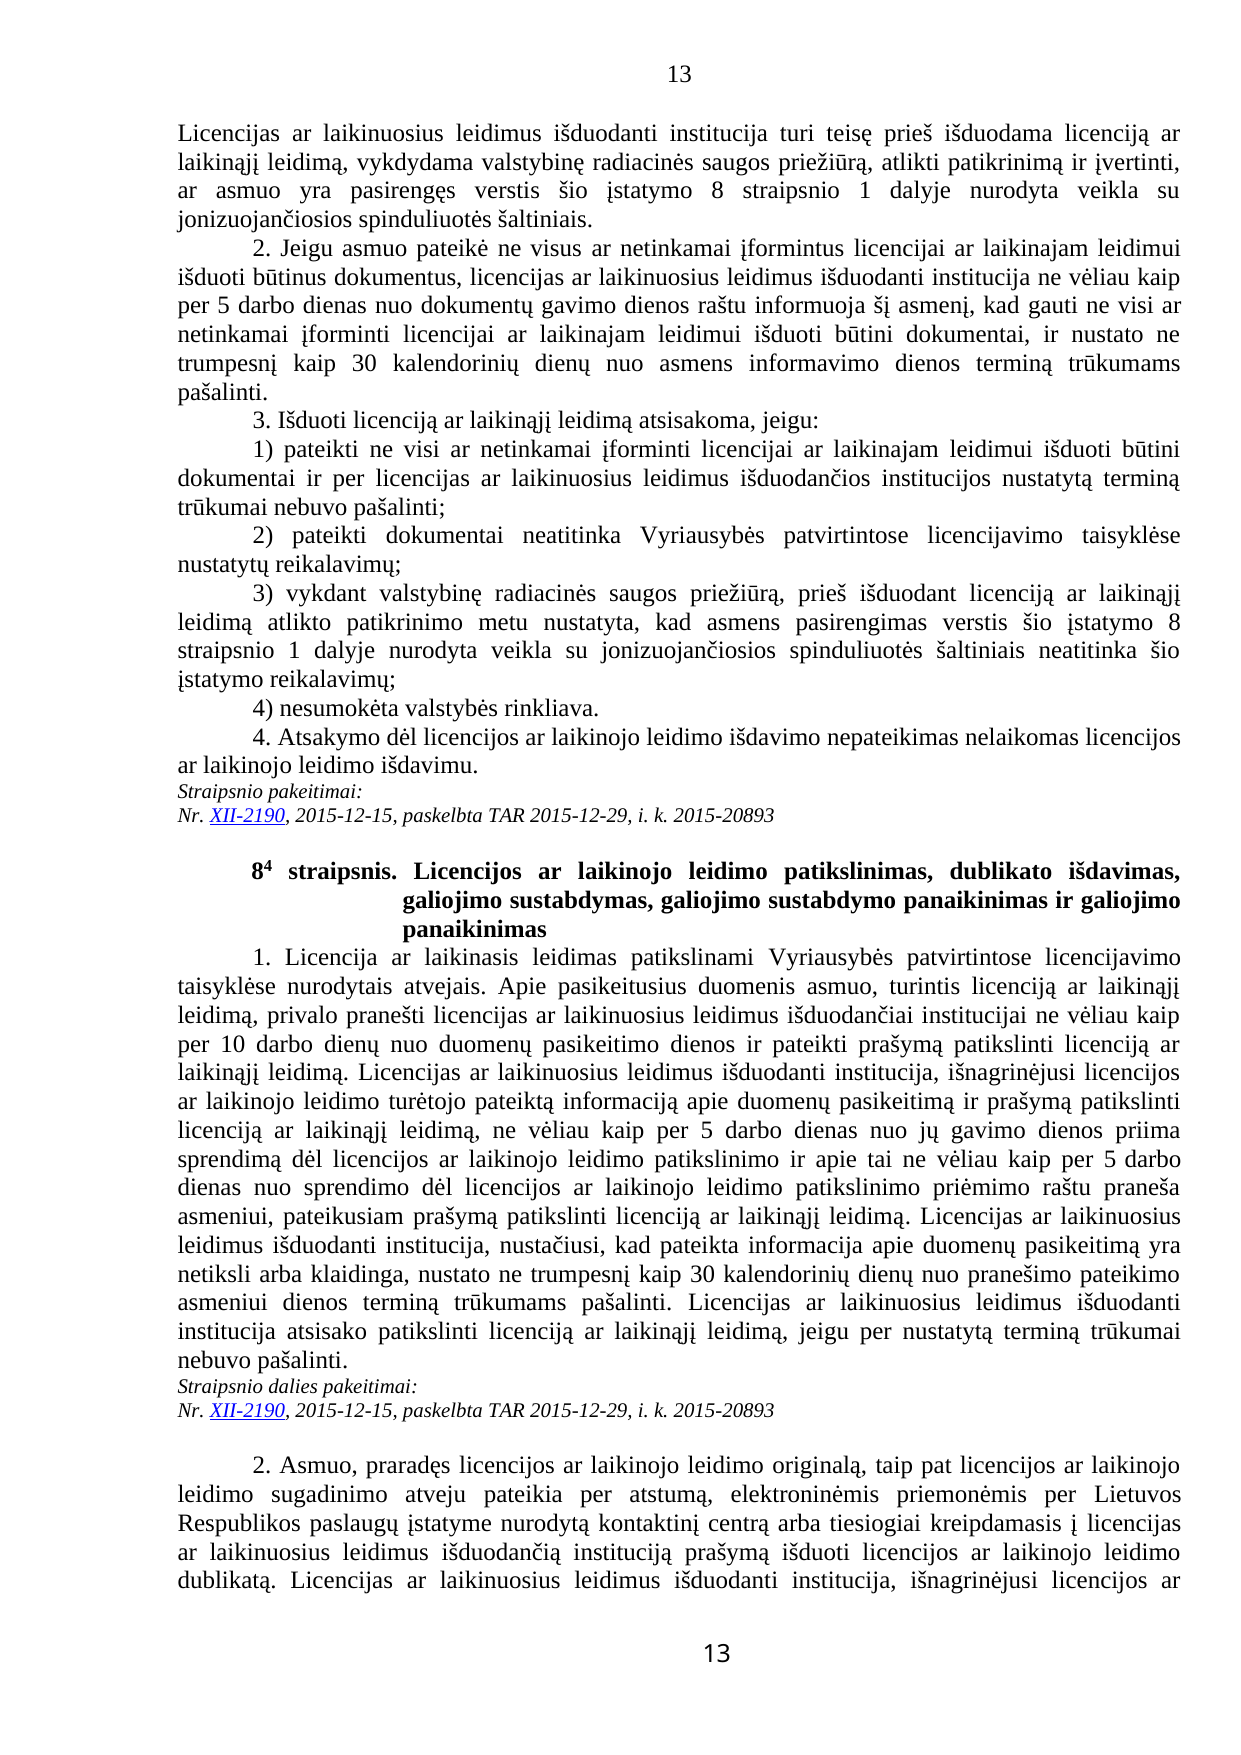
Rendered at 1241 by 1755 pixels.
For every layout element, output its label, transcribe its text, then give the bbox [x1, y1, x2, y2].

text Nr. XII-2190, 2015-12-15, paskelbta TAR 2015-12-29, i. k. 2015-20893 [177, 1398, 1181, 1422]
text 2. Jeigu asmuo pateikė ne visus ar netinkamai įformintus licencijai ar laikinajam leidimui išduoti būtinus dokumentus, licencijas ar laikinuosius leidimus išduodanti institucija ne vėliau kaip per 5 darbo dienas nuo dokumentų gavimo dienos raštu informuoja šį asmenį, kad gauti ne visi ar netinkamai įforminti licencijai ar laikinajam leidimui išduoti būtini dokumentai, ir nustato ne trumpesnį kaip 30 kalendorinių dienų nuo asmens informavimo dienos terminą trūkumams pašalinti. [177, 233, 1181, 406]
text Straipsnio dalies pakeitimai: [177, 1374, 1181, 1398]
text 4) nesumokėta valstybės rinkliava. [177, 693, 1181, 722]
text 1) pateikti ne visi ar netinkamai įforminti licencijai ar laikinajam leidimui išduoti būtini dokumentai ir per licencijas ar laikinuosius leidimus išduodančios institucijos nustatytą terminą trūkumai nebuvo pašalinti; [177, 434, 1181, 521]
text 4. Atsakymo dėl licencijos ar laikinojo leidimo išdavimo nepateikimas nelaikomas licencijos ar laikinojo leidimo išdavimu. [177, 722, 1181, 779]
text Straipsnio pakeitimai: [177, 779, 1181, 803]
text Nr. XII-2190, 2015-12-15, paskelbta TAR 2015-12-29, i. k. 2015-20893 [177, 803, 1181, 827]
text 3. Išduoti licenciją ar laikinąjį leidimą atsisakoma, jeigu: [177, 406, 1181, 434]
text 2) pateikti dokumentai neatitinka Vyriausybės patvirtintose licencijavimo taisyklėse nustatytų reikalavimų; [177, 521, 1181, 578]
text Licencijas ar laikinuosius leidimus išduodanti institucija turi teisę prieš išduodama licenciją ar laikinąjį leidimą, vykdydama valstybinę radiacinės saugos priežiūrą, atlikti patikrinimą ir įvertinti, ar asmuo yra pasirengęs verstis šio įstatymo 8 straipsnio 1 dalyje nurodyta veikla su jonizuojančiosios spinduliuotės šaltiniais. [177, 118, 1181, 233]
text 3) vykdant valstybinę radiacinės saugos priežiūrą, prieš išduodant licenciją ar laikinąjį leidimą atlikto patikrinimo metu nustatyta, kad asmens pasirengimas verstis šio įstatymo 8 straipsnio 1 dalyje nurodyta veikla su jonizuojančiosios spinduliuotės šaltiniais neatitinka šio įstatymo reikalavimų; [177, 578, 1181, 693]
text 84 straipsnis. Licencijos ar laikinojo leidimo patikslinimas, dublikato išdavimas, galiojimo sustabdymas, galiojimo sustabdymo panaikinimas ir galiojimo panaikinimas [251, 856, 1181, 942]
text 1. Licencija ar laikinasis leidimas patikslinami Vyriausybės patvirtintose licencijavimo taisyklėse nurodytais atvejais. Apie pasikeitusius duomenis asmuo, turintis licenciją ar laikinąjį leidimą, privalo pranešti licencijas ar laikinuosius leidimus išduodančiai institucijai ne vėliau kaip per 10 darbo dienų nuo duomenų pasikeitimo dienos ir pateikti prašymą patikslinti licenciją ar laikinąjį leidimą. Licencijas ar laikinuosius leidimus išduodanti institucija, išnagrinėjusi licencijos ar laikinojo leidimo turėtojo pateiktą informaciją apie duomenų pasikeitimą ir prašymą patikslinti licenciją ar laikinąjį leidimą, ne vėliau kaip per 5 darbo dienas nuo jų gavimo dienos priima sprendimą dėl licencijos ar laikinojo leidimo patikslinimo ir apie tai ne vėliau kaip per 5 darbo dienas nuo sprendimo dėl licencijos ar laikinojo leidimo patikslinimo priėmimo raštu praneša asmeniui, pateikusiam prašymą patikslinti licenciją ar laikinąjį leidimą. Licencijas ar laikinuosius leidimus išduodanti institucija, nustačiusi, kad pateikta informacija apie duomenų pasikeitimą yra netiksli arba klaidinga, nustato ne trumpesnį kaip 30 kalendorinių dienų nuo pranešimo pateikimo asmeniui dienos terminą trūkumams pašalinti. Licencijas ar laikinuosius leidimus išduodanti institucija atsisako patikslinti licenciją ar laikinąjį leidimą, jeigu per nustatytą terminą trūkumai nebuvo pašalinti. [177, 942, 1181, 1374]
text 2. Asmuo, praradęs licencijos ar laikinojo leidimo originalą, taip pat licencijos ar laikinojo leidimo sugadinimo atveju pateikia per atstumą, elektroninėmis priemonėmis per Lietuvos Respublikos paslaugų įstatyme nurodytą kontaktinį centrą arba tiesiogiai kreipdamasis į licencijas ar laikinuosius leidimus išduodančią instituciją prašymą išduoti licencijos ar laikinojo leidimo dublikatą. Licencijas ar laikinuosius leidimus išduodanti institucija, išnagrinėjusi licencijos ar [177, 1451, 1181, 1594]
